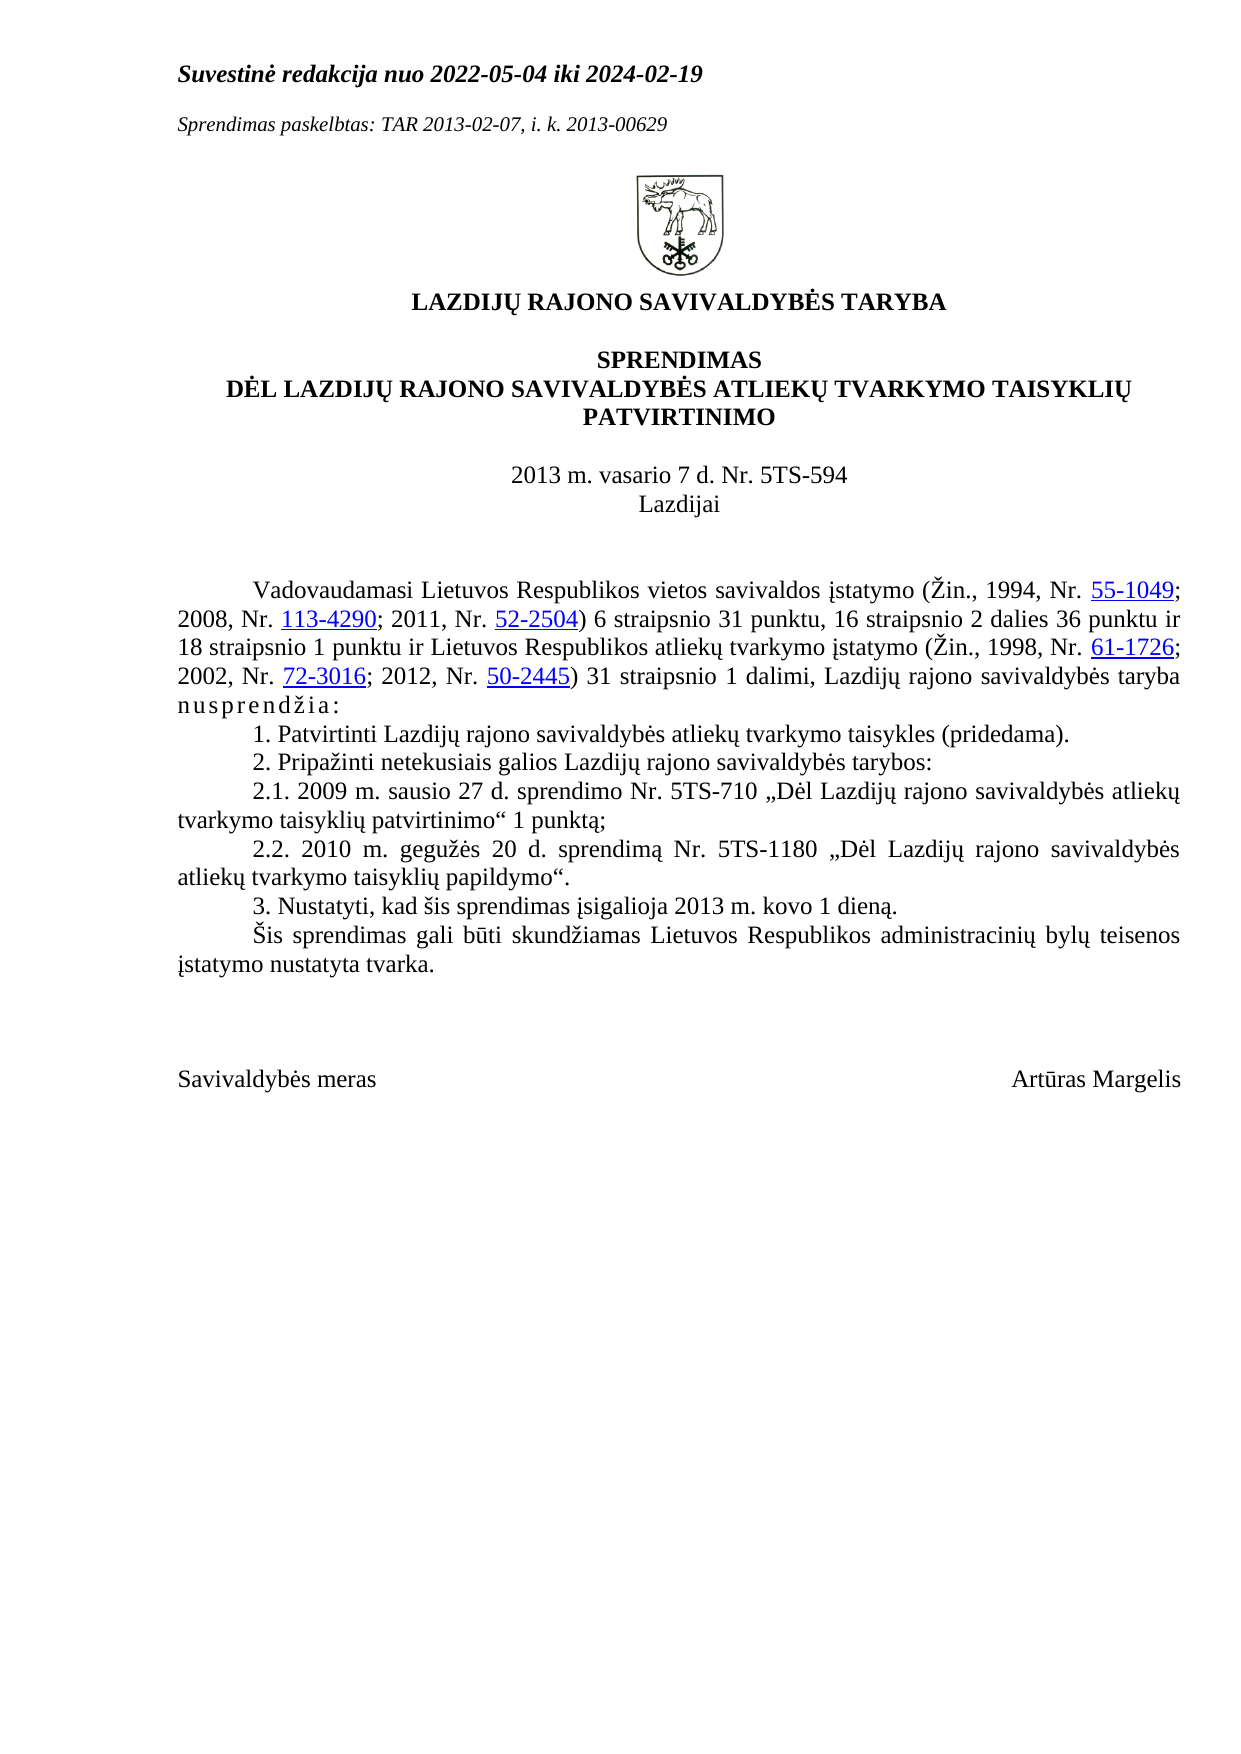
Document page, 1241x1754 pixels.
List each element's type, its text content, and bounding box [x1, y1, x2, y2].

text 2. Pripažinti netekusiais galios Lazdijų rajono savivaldybės tarybos: [177, 747, 1181, 776]
text 1. Patvirtinti Lazdijų rajono savivaldybės atliekų tvarkymo taisykles (pridedama). [177, 719, 1181, 747]
text Lazdijai [177, 489, 1181, 517]
text Vadovaudamasi Lietuvos Respublikos vietos savivaldos įstatymo (Žin., 1994, Nr. 55-1049; 2008, Nr. 113-4290; 2011, Nr. 52-2504) 6 straipsnio 31 punktu, 16 straipsnio 2 dalies 36 punktu ir 18 straipsnio 1 punktu ir Lietuvos Respublikos atliekų tvarkymo įstatymo (Žin., 1998, Nr. 61-1726; 2002, Nr. 72-3016; 2012, Nr. 50-2445) 31 straipsnio 1 dalimi, Lazdijų rajono savivaldybės taryba nusprendžia: [177, 575, 1181, 719]
text DĖL LAZDIJŲ RAJONO SAVIVALDYBĖS ATLIEKŲ TVARKYMO TAISYKLIŲ PATVIRTINIMO [177, 374, 1181, 431]
text LAZDIJŲ RAJONO SAVIVALDYBĖS TARYBA [177, 287, 1181, 316]
text 2.1. 2009 m. sausio 27 d. sprendimo Nr. 5TS-710 „Dėl Lazdijų rajono savivaldybės atliekų tvarkymo taisyklių patvirtinimo“ 1 punktą; [177, 776, 1181, 834]
text Sprendimas paskelbtas: TAR 2013-02-07, i. k. 2013-00629 [177, 112, 1181, 136]
text SPRENDIMAS [177, 345, 1181, 374]
text 2.2. 2010 m. gegužės 20 d. sprendimą Nr. 5TS-1180 „Dėl Lazdijų rajono savivaldybės atliekų tvarkymo taisyklių papildymo“. [177, 834, 1181, 891]
text Šis sprendimas gali būti skundžiamas Lietuvos Respublikos administracinių bylų teisenos įstatymo nustatyta tvarka. [177, 920, 1181, 977]
text 3. Nustatyti, kad šis sprendimas įsigalioja 2013 m. kovo 1 dieną. [177, 891, 1181, 920]
text 2013 m. vasario 7 d. Nr. 5TS-594 [177, 460, 1181, 489]
text Suvestinė redakcija nuo 2022-05-04 iki 2024-02-19 [177, 59, 1181, 88]
text Savivaldybės meras Artūras Margelis [177, 1064, 1181, 1092]
